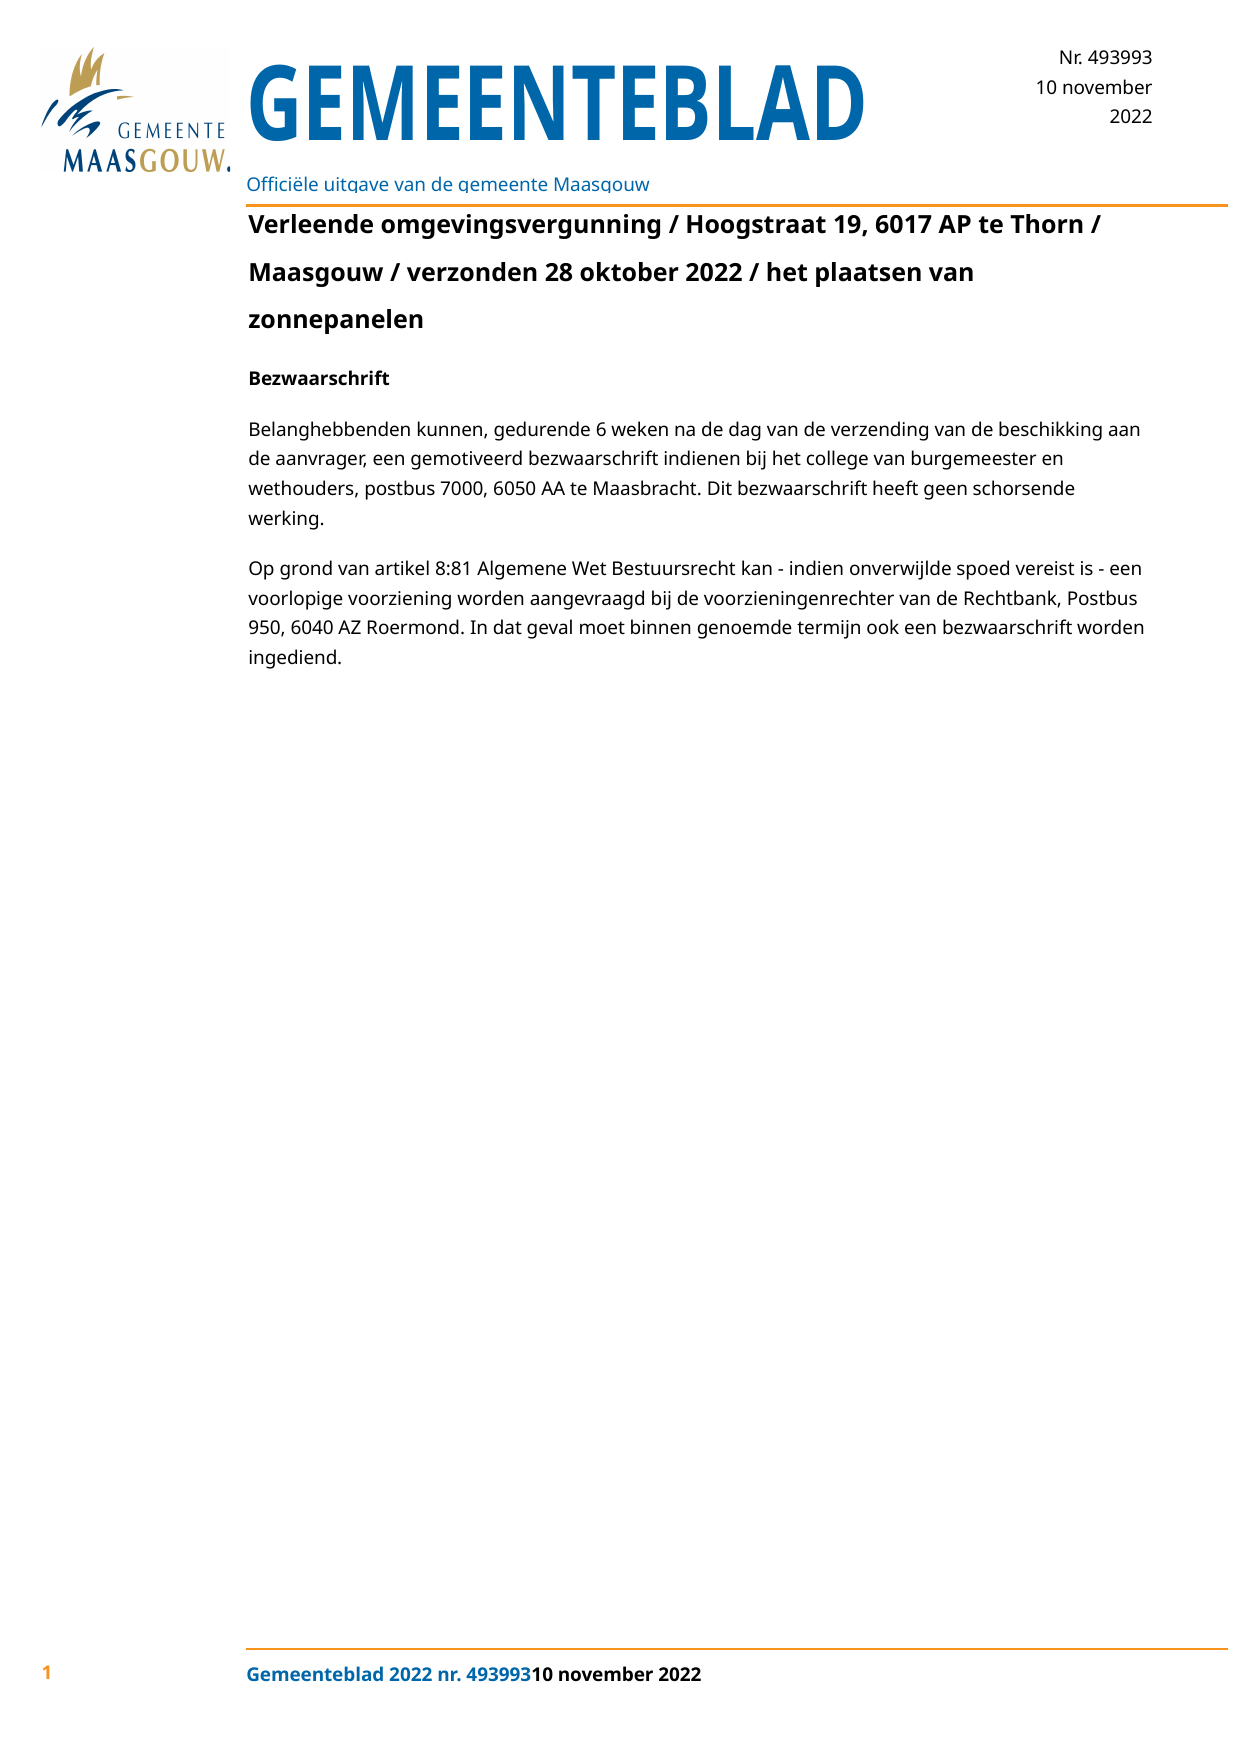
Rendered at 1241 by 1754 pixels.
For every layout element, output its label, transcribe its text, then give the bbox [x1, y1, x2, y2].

picture [41, 47, 231, 172]
text Bezwaarschrift [248, 366, 1152, 391]
text Op grond van artikel 8:81 Algemene Wet Bestuursrecht kan - indien onverwijlde spoed vereist is - een voorlopige voorziening worden aangevraagd bij de voorzieningenrechter van de Rechtbank, Postbus 950, 6040 AZ Roermond. In dat geval moet binnen genoemde termijn ook een bezwaarschrift worden ingediend. [248, 555, 1152, 669]
text Belanghebbenden kunnen, gedurende 6 weken na de dag van de verzending van de beschikking aan de aanvrager, een gemotiveerd bezwaarschrift indienen bij het college van burgemeester en wethouders, postbus 7000, 6050 AA te Maasbracht. Dit bezwaarschrift heeft geen schorsende werking. [248, 416, 1152, 530]
text Verleende omgevingsvergunning / Hoogstraat 19, 6017 AP te Thorn / Maasgouw / verzonden 28 oktober 2022 / het plaatsen van zonnepanelen [248, 207, 1152, 336]
